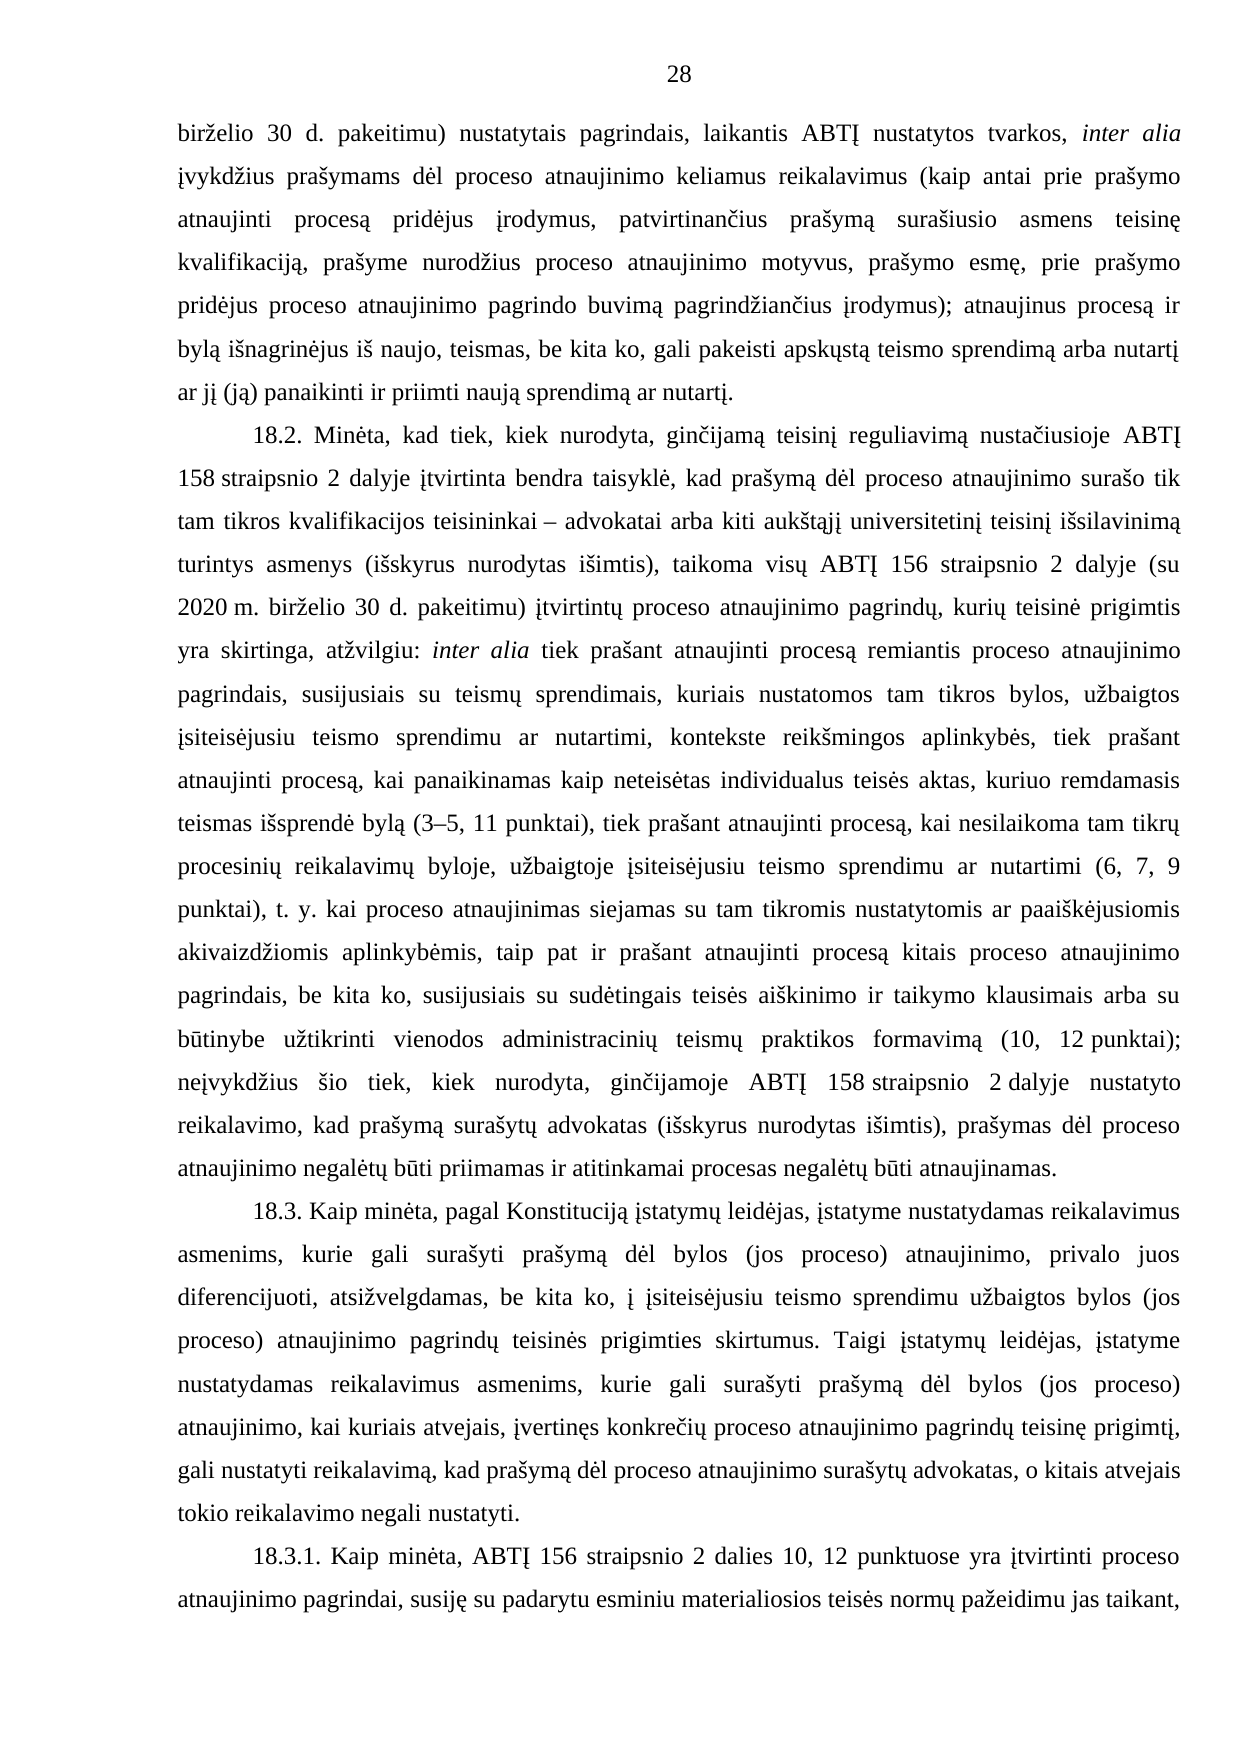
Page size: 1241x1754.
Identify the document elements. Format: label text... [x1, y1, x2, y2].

text 18.3.1. Kaip minėta, ABTĮ 156 straipsnio 2 dalies 10, 12 punktuose yra įtvirtinti proceso atnaujinimo pagrindai, susiję su padarytu esminiu materialiosios teisės normų pažeidimu jas taikant, [177, 1541, 1181, 1613]
text 18.3. Kaip minėta, pagal Konstituciją įstatymų leidėjas, įstatyme nustatydamas reikalavimus asmenims, kurie gali surašyti prašymą dėl bylos (jos proceso) atnaujinimo, privalo juos diferencijuoti, atsižvelgdamas, be kita ko, į įsiteisėjusiu teismo sprendimu užbaigtos bylos (jos proceso) atnaujinimo pagrindų teisinės prigimties skirtumus. Taigi įstatymų leidėjas, įstatyme nustatydamas reikalavimus asmenims, kurie gali surašyti prašymą dėl bylos (jos proceso) atnaujinimo, kai kuriais atvejais, įvertinęs konkrečių proceso atnaujinimo pagrindų teisinę prigimtį, gali nustatyti reikalavimą, kad prašymą dėl proceso atnaujinimo surašytų advokatas, o kitais atvejais tokio reikalavimo negali nustatyti. [177, 1196, 1181, 1527]
text birželio 30 d. pakeitimu) nustatytais pagrindais, laikantis ABTĮ nustatytos tvarkos, inter alia įvykdžius prašymams dėl proceso atnaujinimo keliamus reikalavimus (kaip antai prie prašymo atnaujinti procesą pridėjus įrodymus, patvirtinančius prašymą surašiusio asmens teisinę kvalifikaciją, prašyme nurodžius proceso atnaujinimo motyvus, prašymo esmę, prie prašymo pridėjus proceso atnaujinimo pagrindo buvimą pagrindžiančius įrodymus); atnaujinus procesą ir bylą išnagrinėjus iš naujo, teismas, be kita ko, gali pakeisti apskųstą teismo sprendimą arba nutartį ar jį (ją) panaikinti ir priimti naują sprendimą ar nutartį. [177, 118, 1181, 406]
text 18.2. Minėta, kad tiek, kiek nurodyta, ginčijamą teisinį reguliavimą nustačiusioje ABTĮ 158 straipsnio 2 dalyje įtvirtinta bendra taisyklė, kad prašymą dėl proceso atnaujinimo surašo tik tam tikros kvalifikacijos teisininkai – advokatai arba kiti aukštąjį universitetinį teisinį išsilavinimą turintys asmenys (išskyrus nurodytas išimtis), taikoma visų ABTĮ 156 straipsnio 2 dalyje (su 2020 m. birželio 30 d. pakeitimu) įtvirtintų proceso atnaujinimo pagrindų, kurių teisinė prigimtis yra skirtinga, atžvilgiu: inter alia tiek prašant atnaujinti procesą remiantis proceso atnaujinimo pagrindais, susijusiais su teismų sprendimais, kuriais nustatomos tam tikros bylos, užbaigtos įsiteisėjusiu teismo sprendimu ar nutartimi, kontekste reikšmingos aplinkybės, tiek prašant atnaujinti procesą, kai panaikinamas kaip neteisėtas individualus teisės aktas, kuriuo remdamasis teismas išsprendė bylą (3–5, 11 punktai), tiek prašant atnaujinti procesą, kai nesilaikoma tam tikrų procesinių reikalavimų byloje, užbaigtoje įsiteisėjusiu teismo sprendimu ar nutartimi (6, 7, 9 punktai), t. y. kai proceso atnaujinimas siejamas su tam tikromis nustatytomis ar paaiškėjusiomis akivaizdžiomis aplinkybėmis, taip pat ir prašant atnaujinti procesą kitais proceso atnaujinimo pagrindais, be kita ko, susijusiais su sudėtingais teisės aiškinimo ir taikymo klausimais arba su būtinybe užtikrinti vienodos administracinių teismų praktikos formavimą (10, 12 punktai); neįvykdžius šio tiek, kiek nurodyta, ginčijamoje ABTĮ 158 straipsnio 2 dalyje nustatyto reikalavimo, kad prašymą surašytų advokatas (išskyrus nurodytas išimtis), prašymas dėl proceso atnaujinimo negalėtų būti priimamas ir atitinkamai procesas negalėtų būti atnaujinamas. [177, 420, 1181, 1182]
